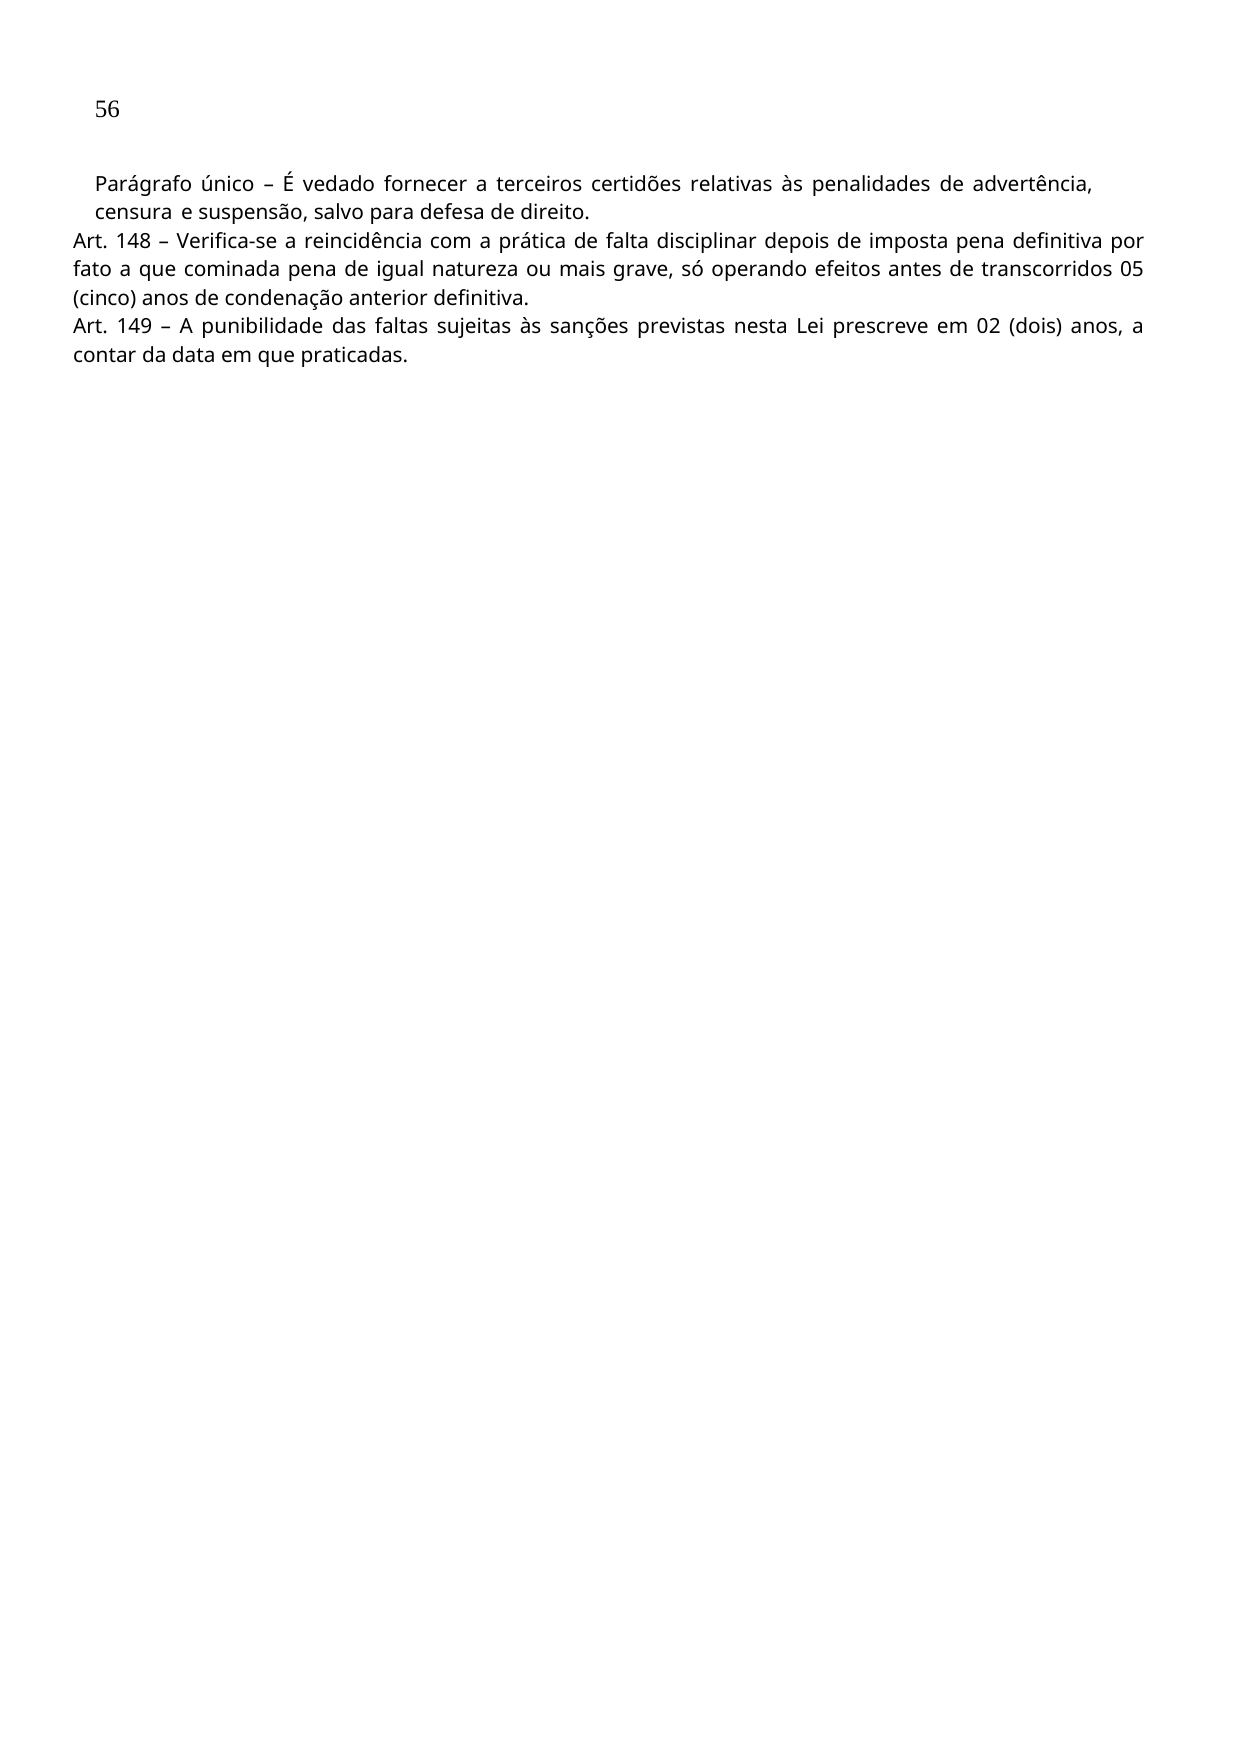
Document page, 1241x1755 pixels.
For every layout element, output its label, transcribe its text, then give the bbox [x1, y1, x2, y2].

text Art. 149 – A punibilidade das faltas sujeitas às sanções previstas nesta Lei prescreve em 02 (dois) anos, a contar da data em que praticadas. [73, 311, 1146, 368]
text Art. 148 – Verifica-se a reincidência com a prática de falta disciplinar depois de imposta pena definitiva por fato a que cominada pena de igual natureza ou mais grave, só operando efeitos antes de transcorridos 05 (cinco) anos de condenação anterior definitiva. [73, 226, 1146, 311]
text Parágrafo único – É vedado fornecer a terceiros certidões relativas às penalidades de advertência, censura e suspensão, salvo para defesa de direito. [94, 169, 1168, 226]
